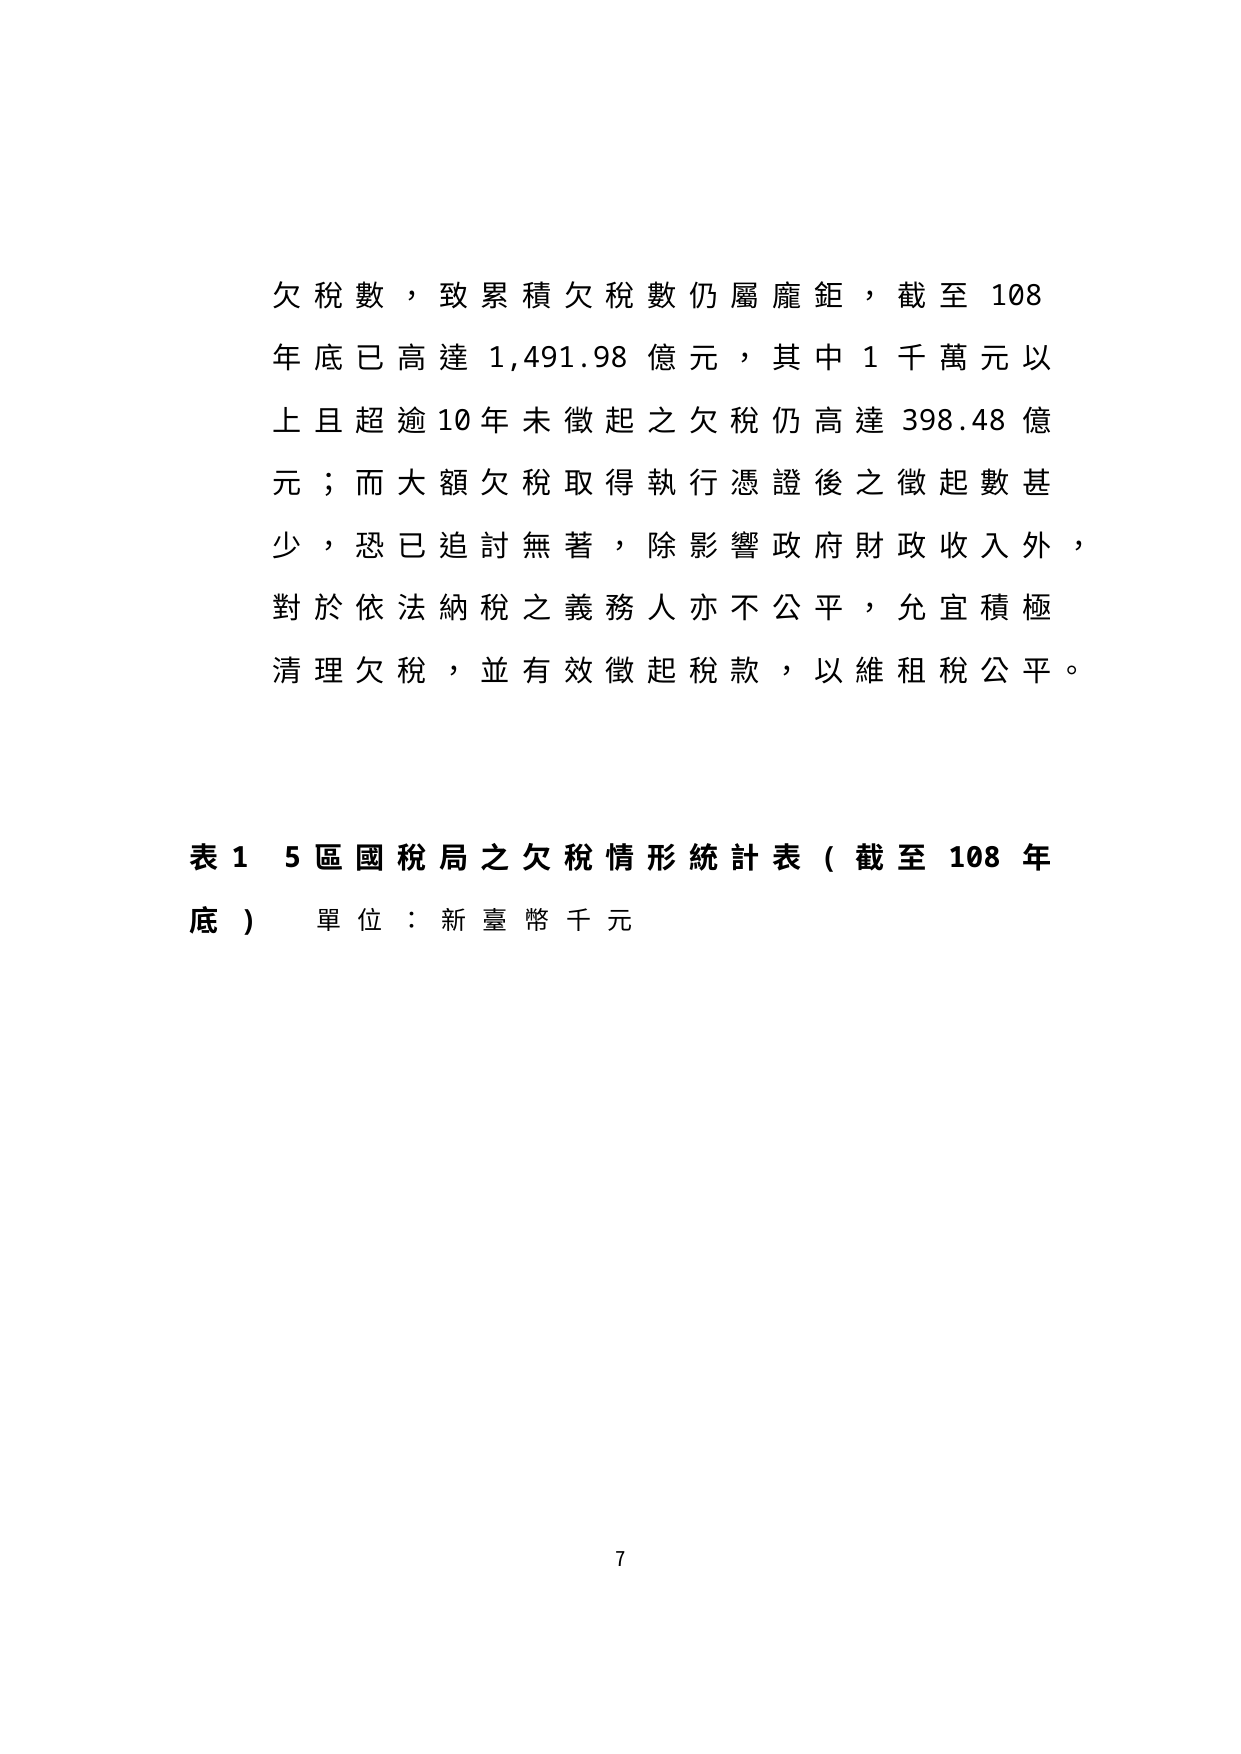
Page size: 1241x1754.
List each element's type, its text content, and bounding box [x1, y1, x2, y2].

text 表1 5區國稅局之欠稅情形統計表(截至108年底) 單位：新臺幣千元 [183, 814, 1058, 939]
text 綜上，5區國稅局每年仍新增90餘億元之欠稅數，致累積欠稅數仍屬龐鉅，截至108年底已高達1,491.98億元，其中1千萬元以上且超逾10年未徵起之欠稅仍高達398.48億元；而大額欠稅取得執行憑證後之徵起數甚少，恐已追討無著，除影響政府財政收入外，對於依法納稅之義務人亦不公平，允宜積極清理欠稅，並有效徵起稅款，以維租稅公平。 [242, 252, 1058, 689]
